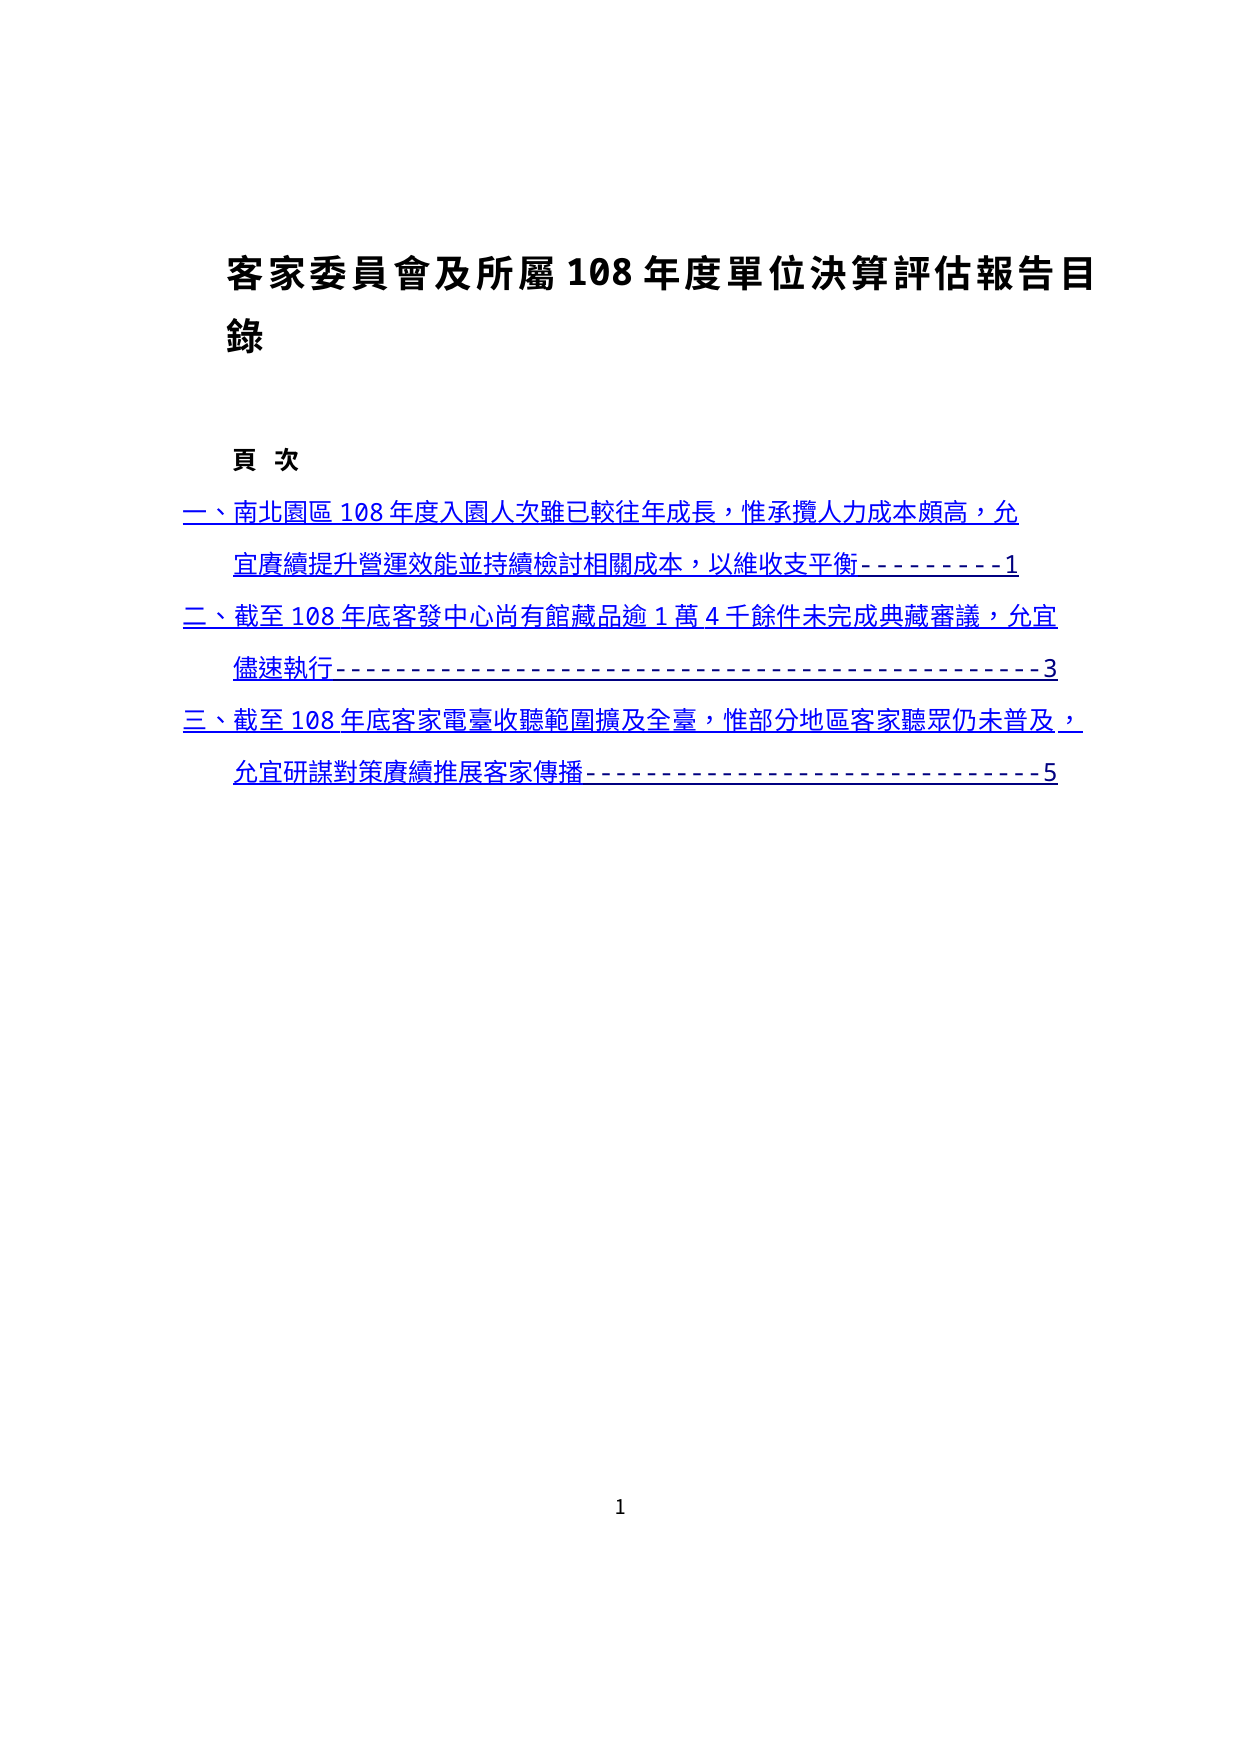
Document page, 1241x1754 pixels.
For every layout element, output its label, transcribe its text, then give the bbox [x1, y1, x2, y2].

text 二、截至108年底客發中心尚有館藏品逾1萬4千餘件未完成典藏審議，允宜 [183, 583, 1058, 627]
text 三、截至108年底客家電臺收聽範圍擴及全臺，惟部分地區客家聽眾仍未普及，允宜研謀對策賡續推展客家傳播 5 [183, 688, 1058, 792]
text 客家委員會及所屬108年度單位決算評估報告目錄 [183, 229, 1103, 354]
text 一、南北園區108年度入園人次雖已較往年成長，惟承攬人力成本頗高，允 [183, 479, 1019, 523]
text 儘速執行 3 [183, 629, 1058, 688]
text 頁次 [183, 354, 1103, 479]
text 宜賡續提升營運效能並持續檢討相關成本，以維收支平衡 1 [183, 525, 1019, 583]
